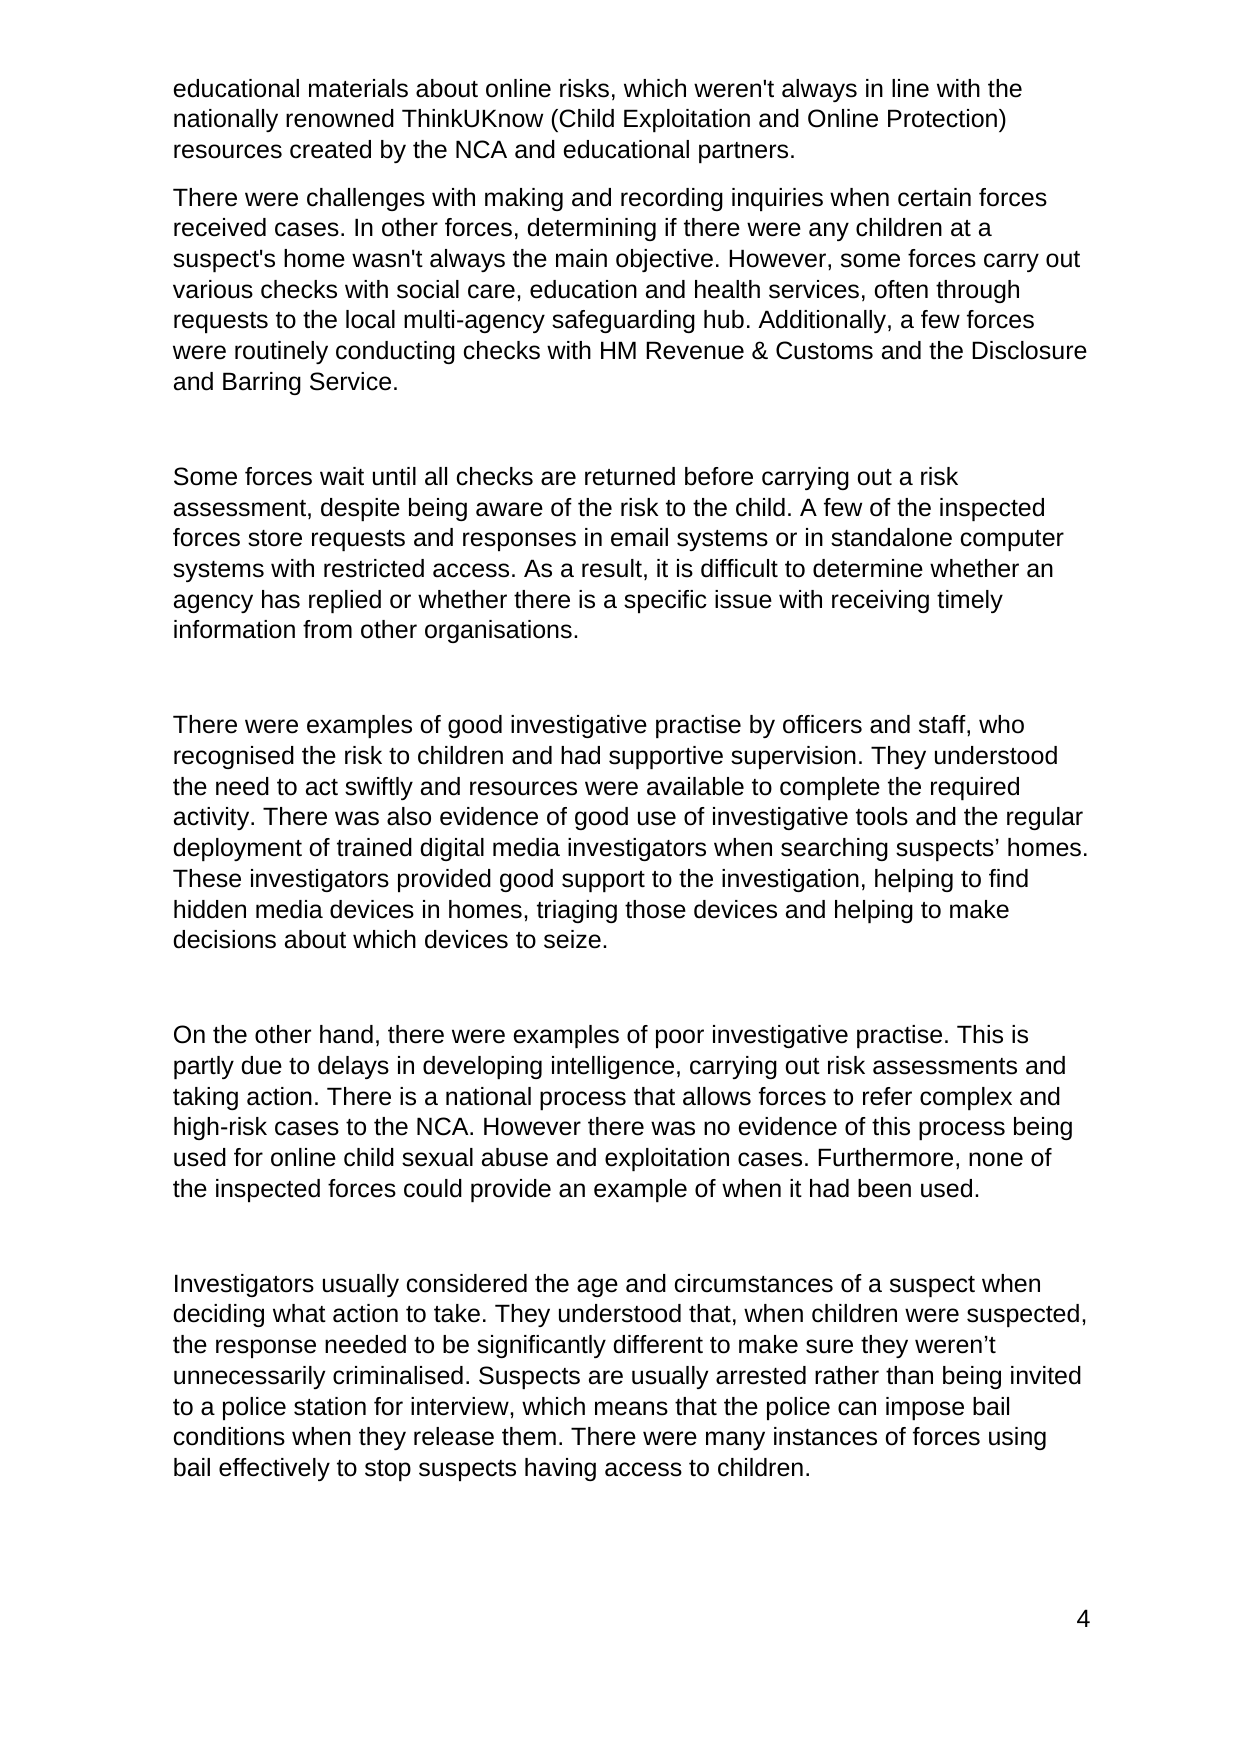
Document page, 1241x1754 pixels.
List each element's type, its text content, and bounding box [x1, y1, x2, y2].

list There were challenges with making and recording inquiries when certain forces received cases. In other forces, determining if there were any children at a suspect's home wasn't always the main objective. However, some forces carry out various checks with social care, education and health services, often through requests to the local multi-agency safeguarding hub. Additionally, a few forces were routinely conducting checks with HM Revenue & Customs and the Disclosure and Barring Service. [173, 183, 1090, 396]
list Some forces wait until all checks are returned before carrying out a risk assessment, despite being aware of the risk to the child. A few of the inspected forces store requests and responses in email systems or in standalone computer systems with restricted access. As a result, it is difficult to determine whether an agency has replied or whether there is a specific issue with receiving timely information from other organisations. [173, 462, 1090, 644]
list On the other hand, there were examples of poor investigative practise. This is partly due to delays in developing intelligence, carrying out risk assessments and taking action. There is a national process that allows forces to refer complex and high-risk cases to the NCA. However there was no evidence of this process being used for online child sexual abuse and exploitation cases. Furthermore, none of the inspected forces could provide an example of when it had been used. [173, 1020, 1090, 1202]
list Investigators usually considered the age and circumstances of a suspect when deciding what action to take. They understood that, when children were suspected, the response needed to be significantly different to make sure they weren’t unnecessarily criminalised. Suspects are usually arrested rather than being invited to a police station for interview, which means that the police can impose bail conditions when they release them. There were many instances of forces using bail effectively to stop suspects having access to children. [173, 1268, 1090, 1482]
list There were examples of good investigative practise by officers and staff, who recognised the risk to children and had supportive supervision. They understood the need to act swiftly and resources were available to complete the required activity. There was also evidence of good use of investigative tools and the regular deployment of trained digital media investigators when searching suspects’ homes. These investigators provided good support to the investigation, helping to find hidden media devices in homes, triaging those devices and helping to make decisions about which devices to seize. [173, 710, 1090, 954]
list educational materials about online risks, which weren't always in line with the nationally renowned ThinkUKnow (Child Exploitation and Online Protection) resources created by the NCA and educational partners. [173, 74, 1090, 164]
